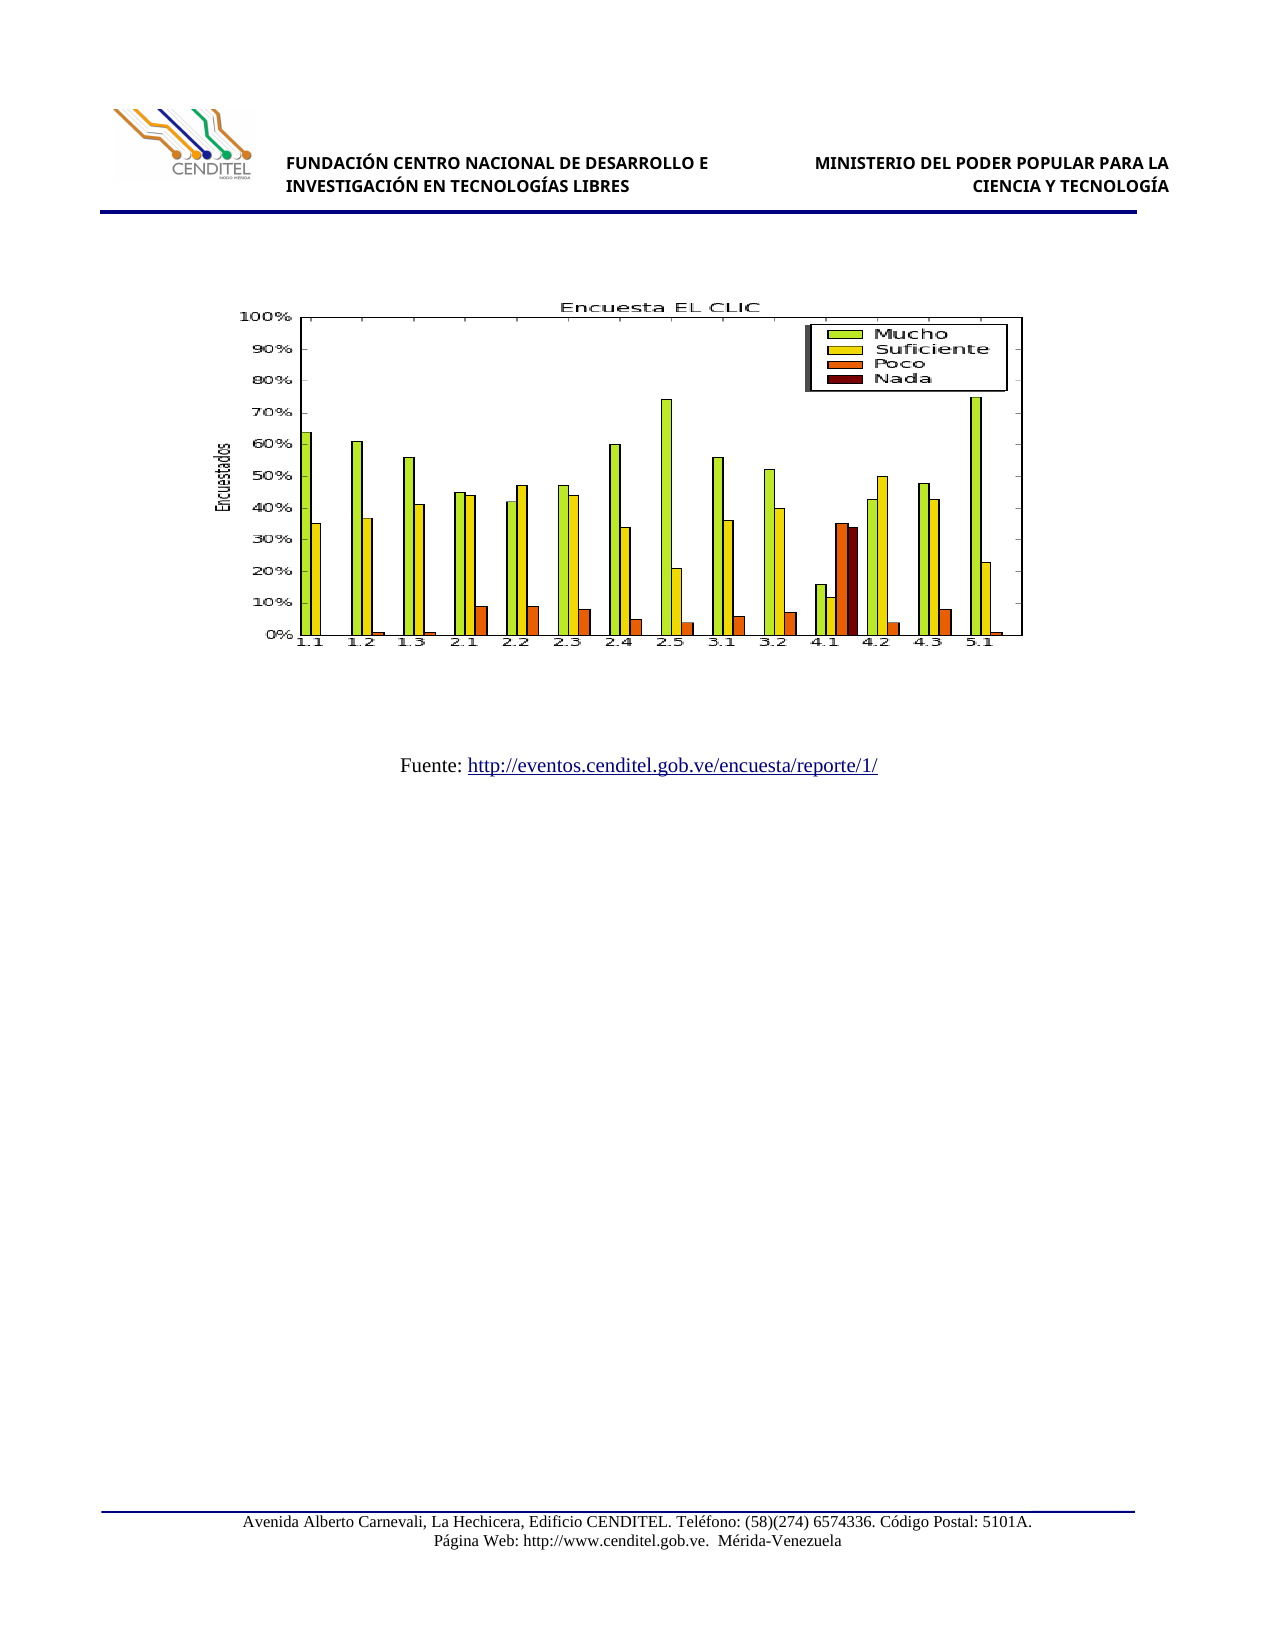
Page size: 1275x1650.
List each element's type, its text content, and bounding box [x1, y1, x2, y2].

picture [113, 109, 256, 183]
text Fuente: http://eventos.cenditel.gob.ve/encuesta/reporte/1/ [103, 754, 1174, 777]
picture [184, 277, 1115, 674]
